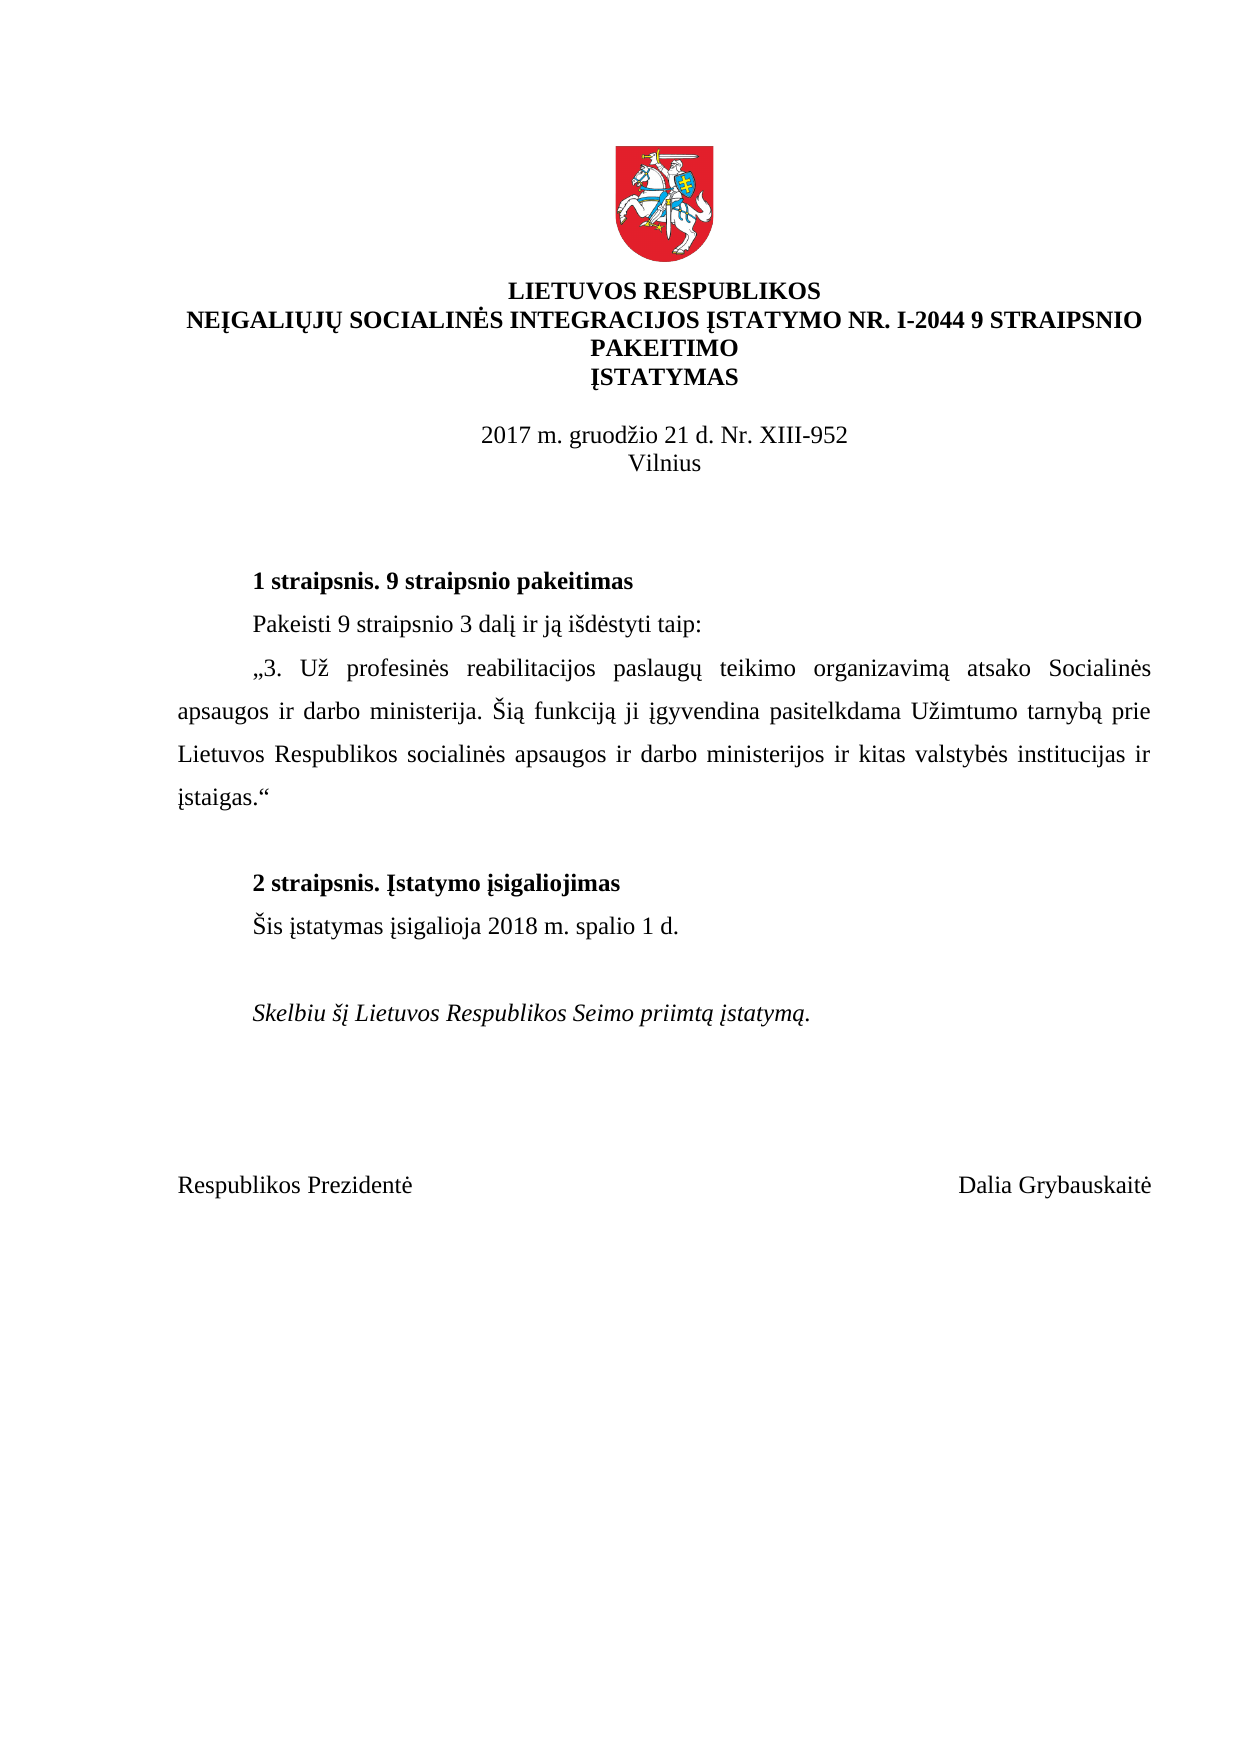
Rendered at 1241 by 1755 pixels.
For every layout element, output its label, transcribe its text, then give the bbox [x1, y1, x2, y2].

text Šis įstatymas įsigalioja 2018 m. spalio 1 d. [177, 911, 1152, 940]
text Vilnius [177, 448, 1152, 477]
text „3. Už profesinės reabilitacijos paslaugų teikimo organizavimą atsako Socialinės apsaugos ir darbo ministerija. Šią funkciją ji įgyvendina pasitelkdama Užimtumo tarnybą prie Lietuvos Respublikos socialinės apsaugos ir darbo ministerijos ir kitas valstybės institucijas ir įstaigas.“ [177, 653, 1152, 811]
text Skelbiu šį Lietuvos Respublikos Seimo priimtą įstatymą. [177, 998, 1152, 1026]
text 2 straipsnis. Įstatymo įsigaliojimas [177, 868, 1152, 897]
text Respublikos Prezidentė Dalia Grybauskaitė [177, 1170, 1152, 1199]
text ĮSTATYMAS [177, 362, 1152, 391]
text NEĮGALIŲJŲ SOCIALINĖS INTEGRACIJOS ĮSTATYMO NR. I-2044 9 STRAIPSNIO PAKEITIMO [177, 305, 1152, 362]
text 1 straipsnis. 9 straipsnio pakeitimas [177, 566, 1152, 595]
text Pakeisti 9 straipsnio 3 dalį ir ją išdėstyti taip: [177, 609, 1152, 638]
text LIETUVOS RESPUBLIKOS [177, 276, 1152, 305]
text 2017 m. gruodžio 21 d. Nr. XIII-952 [177, 420, 1152, 448]
